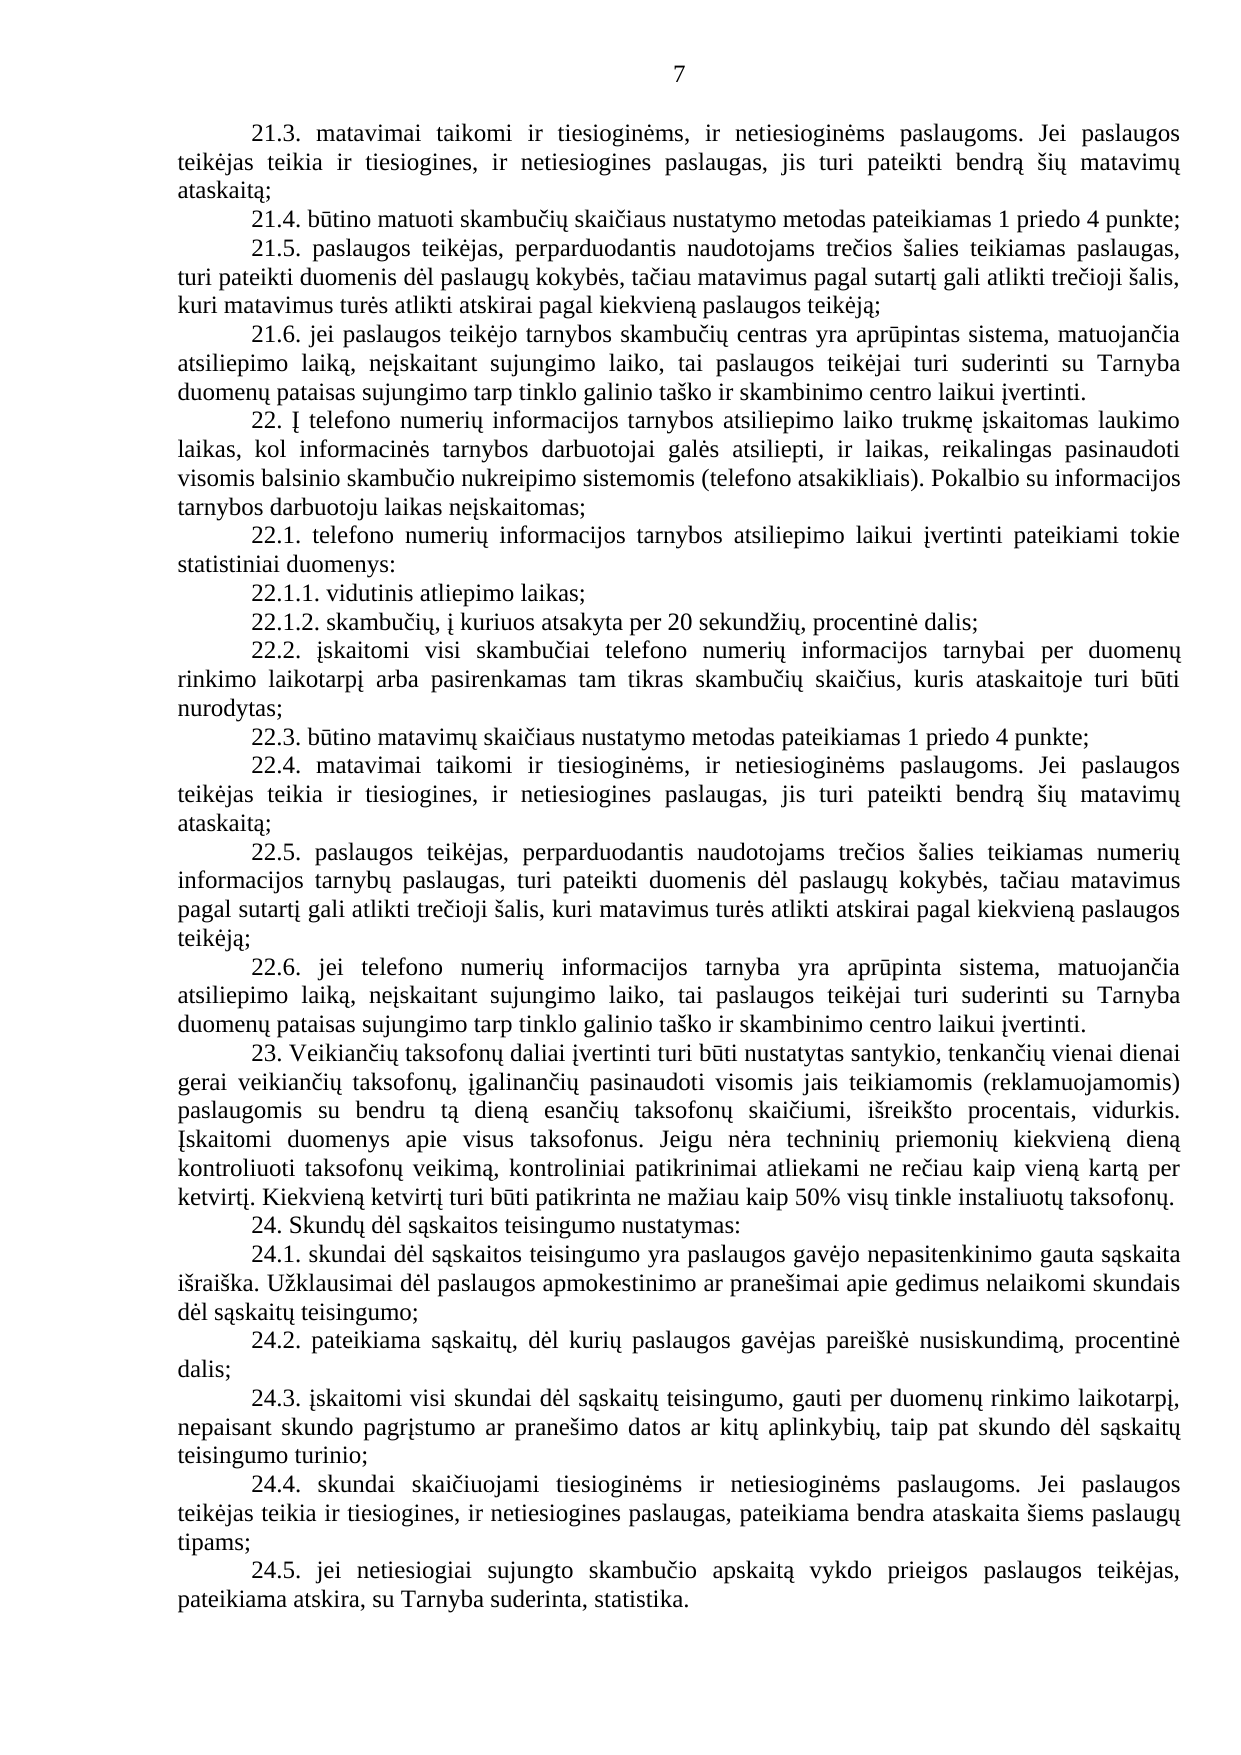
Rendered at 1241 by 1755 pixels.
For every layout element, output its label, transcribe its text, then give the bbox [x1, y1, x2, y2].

text 21.5. paslaugos teikėjas, perparduodantis naudotojams trečios šalies teikiamas paslaugas, turi pateikti duomenis dėl paslaugų kokybės, tačiau matavimus pagal sutartį gali atlikti trečioji šalis, kuri matavimus turės atlikti atskirai pagal kiekvieną paslaugos teikėją; [177, 233, 1181, 319]
text 23. Veikiančių taksofonų daliai įvertinti turi būti nustatytas santykio, tenkančių vienai dienai gerai veikiančių taksofonų, įgalinančių pasinaudoti visomis jais teikiamomis (reklamuojamomis) paslaugomis su bendru tą dieną esančių taksofonų skaičiumi, išreikšto procentais, vidurkis. Įskaitomi duomenys apie visus taksofonus. Jeigu nėra techninių priemonių kiekvieną dieną kontroliuoti taksofonų veikimą, kontroliniai patikrinimai atliekami ne rečiau kaip vieną kartą per ketvirtį. Kiekvieną ketvirtį turi būti patikrinta ne mažiau kaip 50% visų tinkle instaliuotų taksofonų. [177, 1038, 1181, 1211]
text 22.1.1. vidutinis atliepimo laikas; [177, 578, 1181, 607]
text 24.1. skundai dėl sąskaitos teisingumo yra paslaugos gavėjo nepasitenkinimo gauta sąskaita išraiška. Užklausimai dėl paslaugos apmokestinimo ar pranešimai apie gedimus nelaikomi skundais dėl sąskaitų teisingumo; [177, 1239, 1181, 1326]
text 21.6. jei paslaugos teikėjo tarnybos skambučių centras yra aprūpintas sistema, matuojančia atsiliepimo laiką, neįskaitant sujungimo laiko, tai paslaugos teikėjai turi suderinti su Tarnyba duomenų pataisas sujungimo tarp tinklo galinio taško ir skambinimo centro laikui įvertinti. [177, 319, 1181, 406]
text 22.4. matavimai taikomi ir tiesioginėms, ir netiesioginėms paslaugoms. Jei paslaugos teikėjas teikia ir tiesiogines, ir netiesiogines paslaugas, jis turi pateikti bendrą šių matavimų ataskaitą; [177, 751, 1181, 837]
text 24.5. jei netiesiogiai sujungto skambučio apskaitą vykdo prieigos paslaugos teikėjas, pateikiama atskira, su Tarnyba suderinta, statistika. [177, 1556, 1181, 1613]
text 22.1.2. skambučių, į kuriuos atsakyta per 20 sekundžių, procentinė dalis; [177, 607, 1181, 636]
text 22. Į telefono numerių informacijos tarnybos atsiliepimo laiko trukmę įskaitomas laukimo laikas, kol informacinės tarnybos darbuotojai galės atsiliepti, ir laikas, reikalingas pasinaudoti visomis balsinio skambučio nukreipimo sistemomis (telefono atsakikliais). Pokalbio su informacijos tarnybos darbuotoju laikas neįskaitomas; [177, 406, 1181, 521]
text 21.3. matavimai taikomi ir tiesioginėms, ir netiesioginėms paslaugoms. Jei paslaugos teikėjas teikia ir tiesiogines, ir netiesiogines paslaugas, jis turi pateikti bendrą šių matavimų ataskaitą; [177, 118, 1181, 204]
text 24.3. įskaitomi visi skundai dėl sąskaitų teisingumo, gauti per duomenų rinkimo laikotarpį, nepaisant skundo pagrįstumo ar pranešimo datos ar kitų aplinkybių, taip pat skundo dėl sąskaitų teisingumo turinio; [177, 1383, 1181, 1469]
text 22.2. įskaitomi visi skambučiai telefono numerių informacijos tarnybai per duomenų rinkimo laikotarpį arba pasirenkamas tam tikras skambučių skaičius, kuris ataskaitoje turi būti nurodytas; [177, 636, 1181, 722]
text 22.1. telefono numerių informacijos tarnybos atsiliepimo laikui įvertinti pateikiami tokie statistiniai duomenys: [177, 521, 1181, 578]
text 22.5. paslaugos teikėjas, perparduodantis naudotojams trečios šalies teikiamas numerių informacijos tarnybų paslaugas, turi pateikti duomenis dėl paslaugų kokybės, tačiau matavimus pagal sutartį gali atlikti trečioji šalis, kuri matavimus turės atlikti atskirai pagal kiekvieną paslaugos teikėją; [177, 837, 1181, 952]
text 22.3. būtino matavimų skaičiaus nustatymo metodas pateikiamas 1 priedo 4 punkte; [177, 722, 1181, 751]
text 24.4. skundai skaičiuojami tiesioginėms ir netiesioginėms paslaugoms. Jei paslaugos teikėjas teikia ir tiesiogines, ir netiesiogines paslaugas, pateikiama bendra ataskaita šiems paslaugų tipams; [177, 1469, 1181, 1556]
text 22.6. jei telefono numerių informacijos tarnyba yra aprūpinta sistema, matuojančia atsiliepimo laiką, neįskaitant sujungimo laiko, tai paslaugos teikėjai turi suderinti su Tarnyba duomenų pataisas sujungimo tarp tinklo galinio taško ir skambinimo centro laikui įvertinti. [177, 952, 1181, 1038]
text 21.4. būtino matuoti skambučių skaičiaus nustatymo metodas pateikiamas 1 priedo 4 punkte; [177, 204, 1181, 233]
text 24.2. pateikiama sąskaitų, dėl kurių paslaugos gavėjas pareiškė nusiskundimą, procentinė dalis; [177, 1326, 1181, 1383]
text 24. Skundų dėl sąskaitos teisingumo nustatymas: [177, 1211, 1181, 1239]
